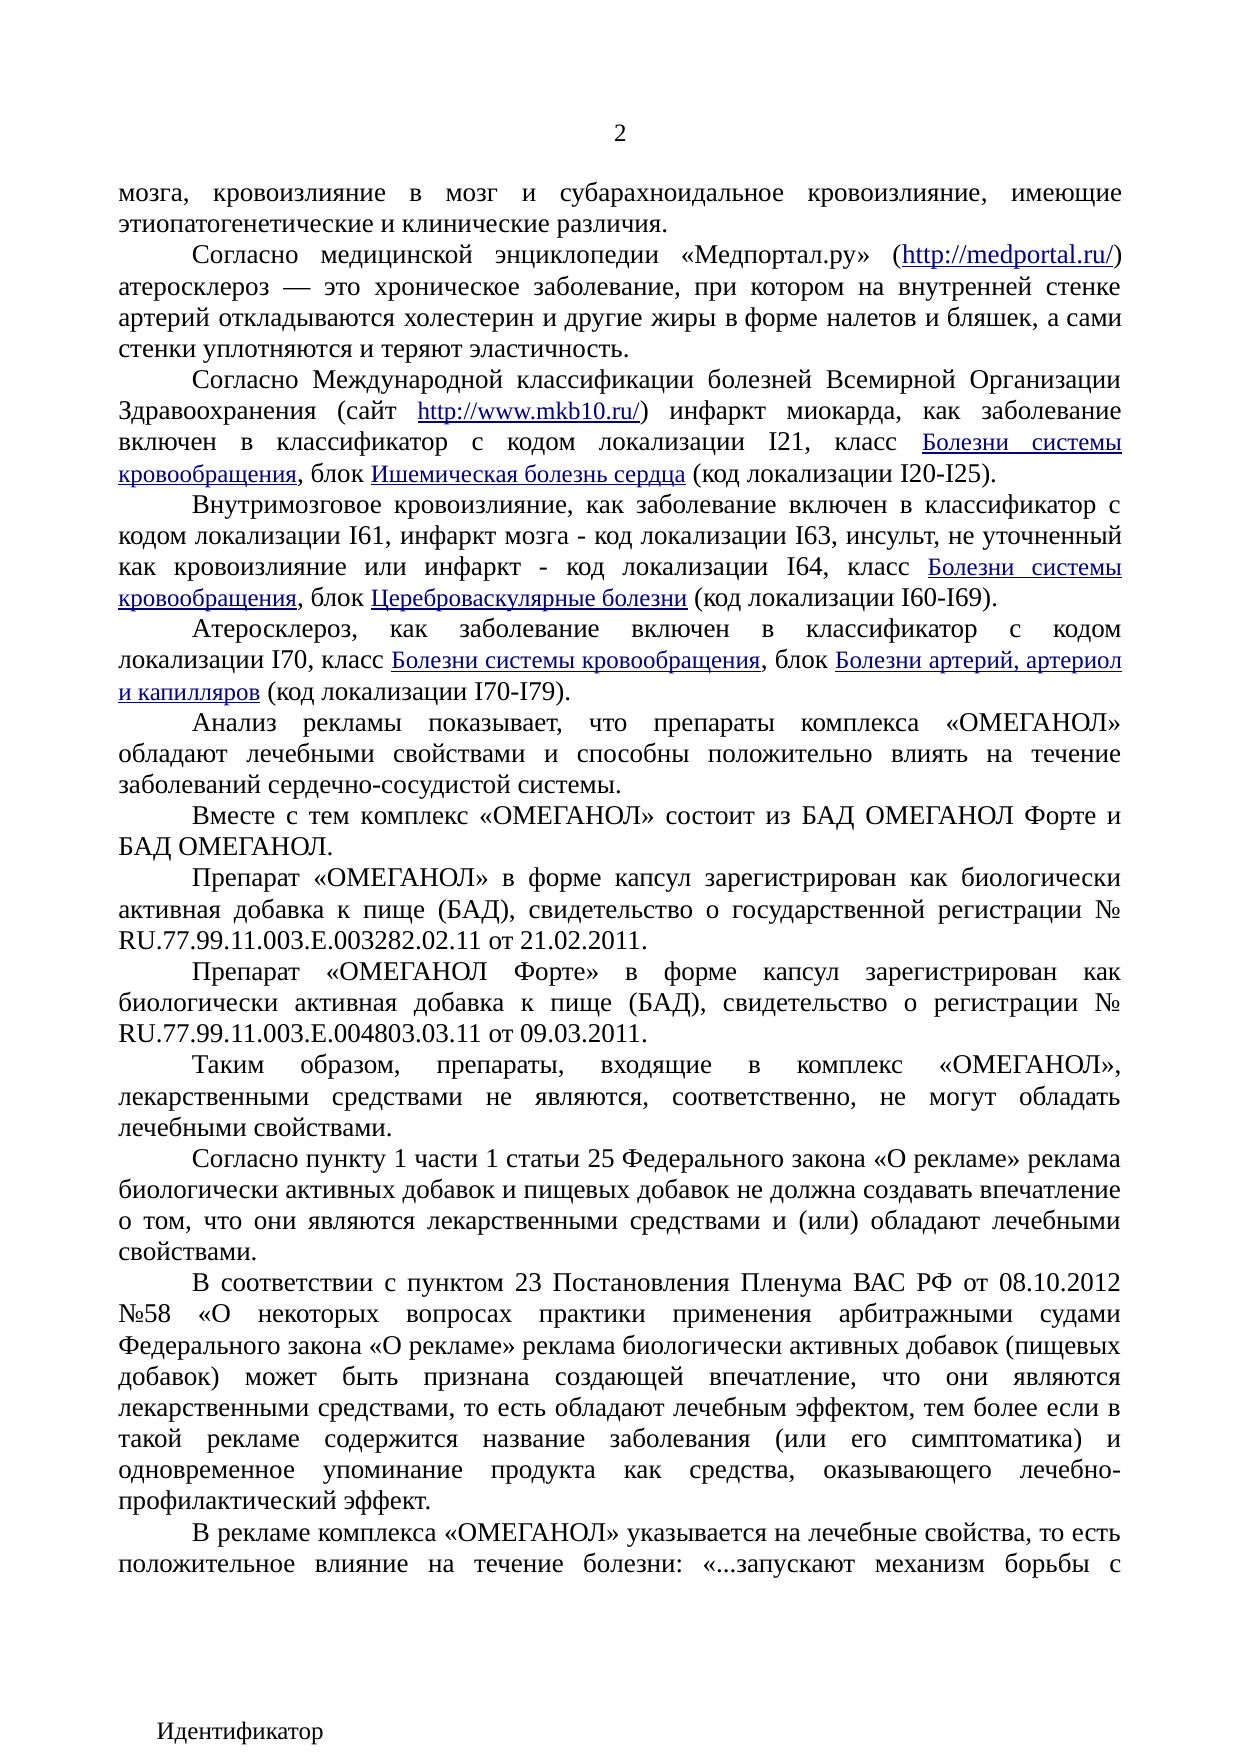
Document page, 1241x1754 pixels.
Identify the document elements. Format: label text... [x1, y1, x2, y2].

text Препарат «ОМЕГАНОЛ Форте» в форме капсул зарегистрирован как биологически активная добавка к пище (БАД), свидетельство о регистрации № RU.77.99.11.003.Е.004803.03.11 от 09.03.2011. [118, 955, 1122, 1048]
text Таким образом, препараты, входящие в комплекс «ОМЕГАНОЛ», лекарственными средствами не являются, соответственно, не могут обладать лечебными свойствами. [118, 1048, 1122, 1142]
text мозга, кровоизлияние в мозг и субарахноидальное кровоизлияние, имеющие этиопатогенетические и клинические различия. [118, 176, 1122, 239]
text Анализ рекламы показывает, что препараты комплекса «ОМЕГАНОЛ» обладают лечебными свойствами и способны положительно влиять на течение заболеваний сердечно-сосудистой системы. [118, 706, 1122, 799]
text Внутримозговое кровоизлияние, как заболевание включен в классификатор с кодом локализации I61, инфаркт мозга - код локализации I63, инсульт, не уточненный как кровоизлияние или инфаркт - код локализации I64, класс Болезни системы кровообращения, блок Цереброваскулярные болезни (код локализации I60-I69). [118, 488, 1122, 612]
text Согласно пункту 1 части 1 статьи 25 Федерального закона «О рекламе» реклама биологически активных добавок и пищевых добавок не должна создавать впечатление о том, что они являются лекарственными средствами и (или) обладают лечебными свойствами. [118, 1142, 1122, 1266]
text Атеросклероз, как заболевание включен в классификатор с кодом локализации I70, класс Болезни системы кровообращения, блок Болезни артерий, артериол и капилляров (код локализации I70-I79). [118, 612, 1122, 706]
text Согласно медицинской энциклопедии «Медпортал.ру» (http://medportal.ru/) атеросклероз — это хроническое заболевание, при котором на внутренней стенке артерий откладываются холестерин и другие жиры в форме налетов и бляшек, а сами стенки уплотняются и теряют эластичность. [118, 239, 1122, 363]
text Согласно Международной классификации болезней Всемирной Организации Здравоохранения (сайт http://www.mkb10.ru/) инфаркт миокарда, как заболевание включен в классификатор с кодом локализации I21, класс Болезни системы кровообращения, блок Ишемическая болезнь сердца (код локализации I20-I25). [118, 363, 1122, 488]
text В соответствии с пунктом 23 Постановления Пленума ВАС РФ от 08.10.2012 №58 «О некоторых вопросах практики применения арбитражными судами Федерального закона «О рекламе» реклама биологически активных добавок (пищевых добавок) может быть признана создающей впечатление, что они являются лекарственными средствами, то есть обладают лечебным эффектом, тем более если в такой рекламе содержится название заболевания (или его симптоматика) и одновременное упоминание продукта как средства, оказывающего лечебно-профилактический эффект. [118, 1266, 1122, 1516]
text В рекламе комплекса «ОМЕГАНОЛ» указывается на лечебные свойства, то есть положительное влияние на течение болезни: «...запускают механизм борьбы с [118, 1516, 1122, 1578]
text Вместе с тем комплекс «ОМЕГАНОЛ» состоит из БАД ОМЕГАНОЛ Форте и БАД ОМЕГАНОЛ. [118, 799, 1122, 862]
text Препарат «ОМЕГАНОЛ» в форме капсул зарегистрирован как биологически активная добавка к пище (БАД), свидетельство о государственной регистрации № RU.77.99.11.003.Е.003282.02.11 от 21.02.2011. [118, 862, 1122, 955]
